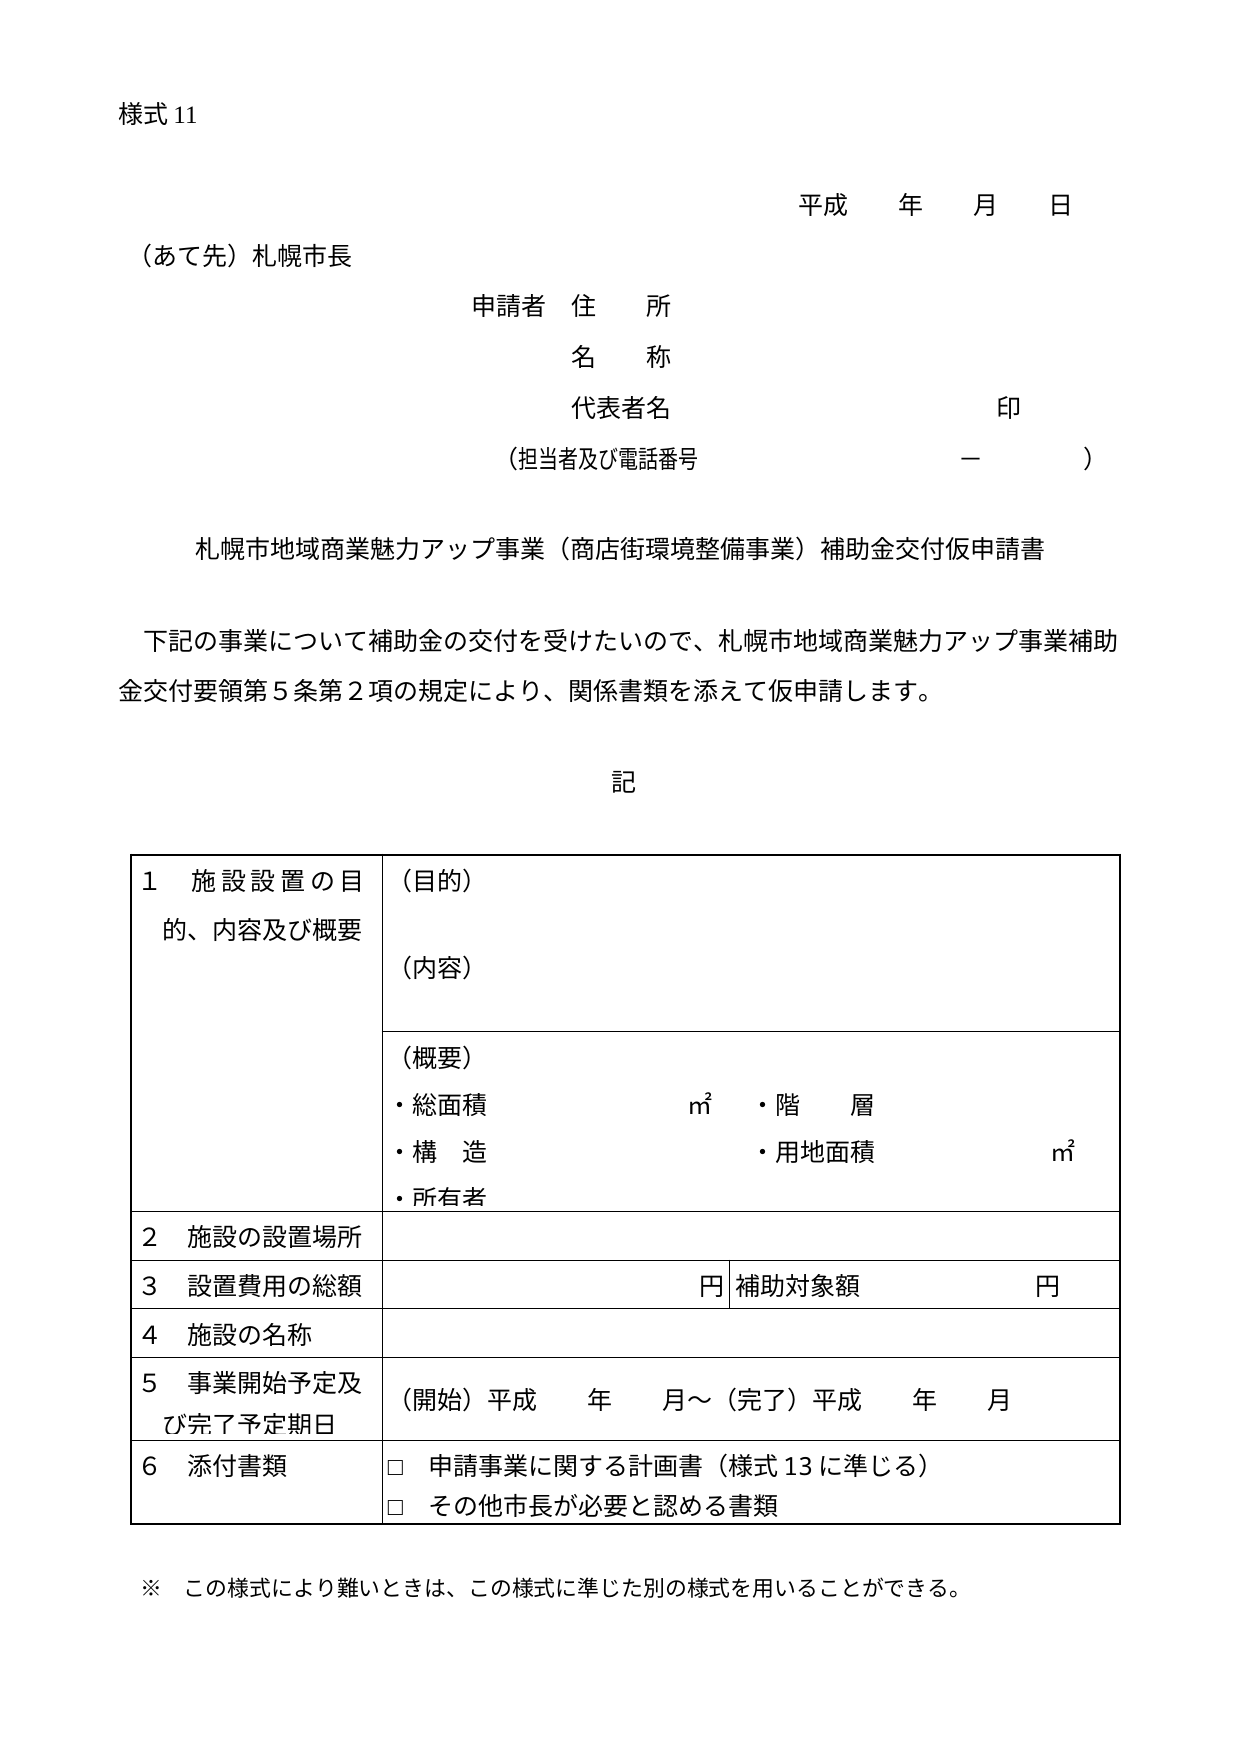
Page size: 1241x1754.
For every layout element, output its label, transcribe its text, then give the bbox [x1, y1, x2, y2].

table_cell （概要） ・総面積 ㎡ ・階 層 ・構 造 ・用地面積 ㎡ ・所有者 [383, 1032, 1119, 1211]
table_cell ６ 添付書類 [132, 1441, 382, 1522]
table_cell 補助対象額 円 [730, 1261, 1119, 1308]
text 平成 年 月 日 [798, 185, 1122, 222]
table_cell ３ 設置費用の総額 [132, 1261, 382, 1308]
table_cell □ 申請事業に関する計画書（様式13に準じる） □ その他市長が必要と認める書類 [383, 1441, 1119, 1522]
table_cell 円 [383, 1261, 729, 1308]
text （あて先）札幌市長 [127, 236, 1122, 272]
table_cell （開始）平成 年 月～（完了）平成 年 月 [383, 1358, 1119, 1440]
table_cell ４ 施設の名称 [132, 1309, 382, 1357]
text 下記の事業について補助金の交付を受けたいので、札幌市地域商業魅力アップ事業補助 [118, 621, 1122, 657]
table_cell ５ 事業開始予定及 び完了予定期日 [132, 1358, 382, 1440]
text 様式11 [118, 94, 1122, 131]
table_cell [383, 1212, 1119, 1259]
table_header （目的） （内容） [383, 856, 1119, 1031]
text 札幌市地域商業魅力アップ事業（商店街環境整備事業）補助金交付仮申請書 [118, 530, 1122, 566]
text 名 称 [118, 338, 1122, 374]
text （担当者及び電話番号 － ） [493, 439, 1122, 475]
text 申請者 住 所 [471, 287, 1122, 323]
text 代表者名 印 [118, 388, 1122, 424]
table_cell [383, 1309, 1119, 1357]
text 金交付要領第５条第２項の規定により、関係書類を添えて仮申請します。 [118, 672, 1122, 708]
text ※ この様式により難いときは、この様式に準じた別の様式を用いることができる。 [118, 1571, 1122, 1603]
table_cell ２ 施設の設置場所 [132, 1212, 382, 1259]
text 記 [118, 763, 1122, 799]
table_header １ 施設設置の目 的、内容及び概要 [132, 856, 382, 1211]
